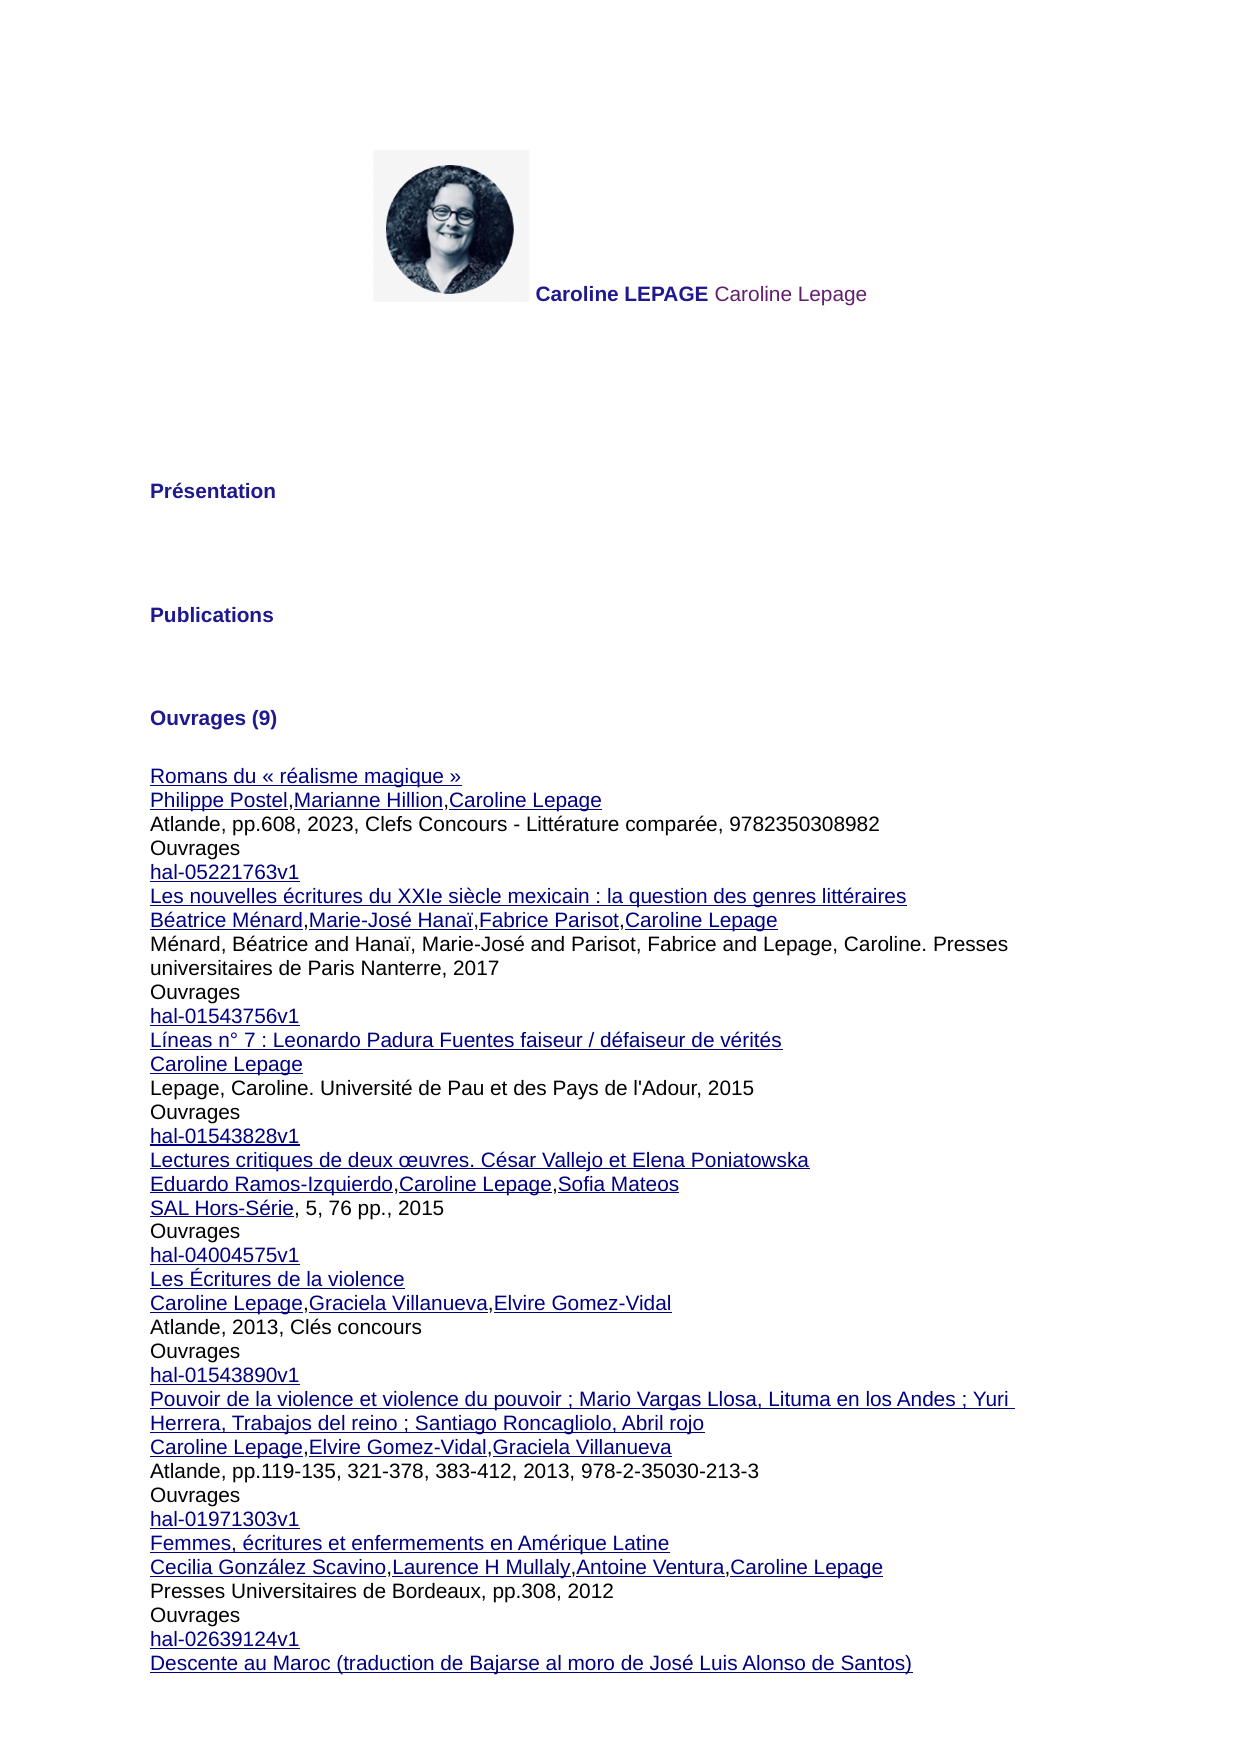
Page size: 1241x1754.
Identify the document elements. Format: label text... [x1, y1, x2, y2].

table_cell Femmes, écritures et enfermements en Amérique Latine Cecilia González Scavino,Laurence H Mullaly,Antoine Ventura,Caroline Lepage Presses Universitaires de Bordeaux, pp.308, 2012 Ouvrages hal-02639124v1 [150, 1531, 1090, 1651]
subtitle Présentation [150, 479, 1090, 503]
table_cell Pouvoir de la violence et violence du pouvoir ; Mario Vargas Llosa, Lituma en los Andes ; Yuri Herrera, Trabajos del reino ; Santiago Roncagliolo, Abril rojo Caroline Lepage,Elvire Gomez-Vidal,Graciela Villanueva Atlande, pp.119-135, 321-378, 383-412, 2013, 978-2-35030-213-3 Ouvrages hal-01971303v1 [150, 1387, 1090, 1531]
subtitle Caroline LEPAGE Caroline Lepage [150, 150, 1090, 306]
table_cell Les nouvelles écritures du XXIe siècle mexicain : la question des genres littéraires Béatrice Ménard,Marie-José Hanaï,Fabrice Parisot,Caroline Lepage Ménard, Béatrice and Hanaï, Marie-José and Parisot, Fabrice and Lepage, Caroline. Presses universitaires de Paris Nanterre, 2017 Ouvrages hal-01543756v1 [150, 884, 1090, 1028]
table_header Romans du « réalisme magique » Philippe Postel,Marianne Hillion,Caroline Lepage Atlande, pp.608, 2023, Clefs Concours - Littérature comparée, 9782350308982 Ouvrages hal-05221763v1 [150, 764, 1090, 884]
table_cell Les Écritures de la violence Caroline Lepage,Graciela Villanueva,Elvire Gomez-Vidal Atlande, 2013, Clés concours Ouvrages hal-01543890v1 [150, 1267, 1090, 1387]
subtitle Ouvrages (9) [150, 706, 1090, 730]
picture [373, 150, 530, 302]
table_cell Lectures critiques de deux œuvres. César Vallejo et Elena Poniatowska Eduardo Ramos-Izquierdo,Caroline Lepage,Sofia Mateos SAL Hors-Série, 5, 76 pp., 2015 Ouvrages hal-04004575v1 [150, 1148, 1090, 1267]
table_cell Líneas n° 7 : Leonardo Padura Fuentes faiseur / défaiseur de vérités Caroline Lepage Lepage, Caroline. Université de Pau et des Pays de l'Adour, 2015 Ouvrages hal-01543828v1 [150, 1028, 1090, 1147]
table_cell Descente au Maroc (traduction de Bajarse al moro de José Luis Alonso de Santos) [150, 1651, 1090, 1674]
subtitle Publications [150, 603, 1090, 627]
